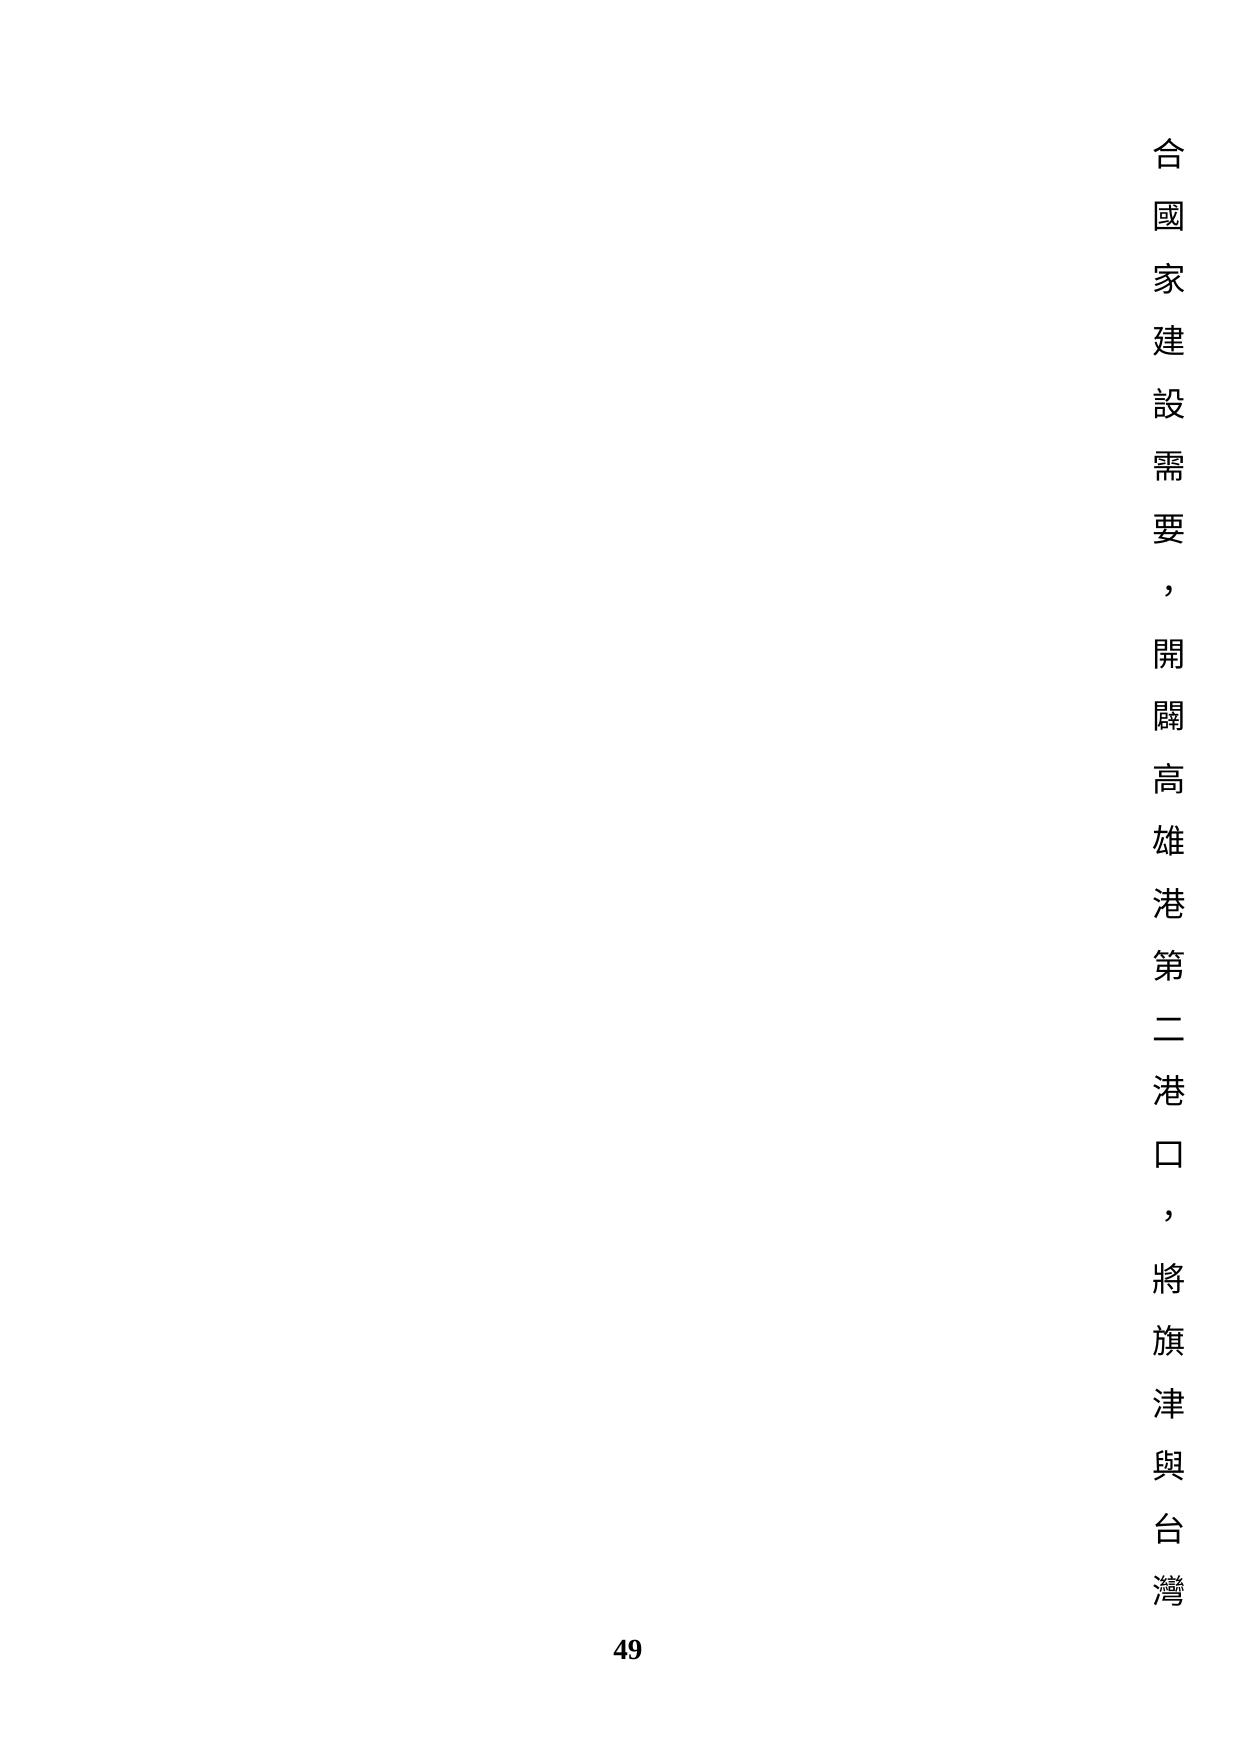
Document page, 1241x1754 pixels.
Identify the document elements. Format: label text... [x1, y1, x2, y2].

list 旗津島原為近海離島，後因高屏溪攜帶大量泥沙淤積，遂與台灣本島相連，成為一沙洲半島，1967年，為配合國家建設需要，開闢高雄港第二港口，將旗津與台灣相連的沙嘴切割，使得旗津再度成為沙洲離島，1979年高雄市升格為直轄市，並將東沙島及南沙太平島劃歸旗津區管轄。旗津觀光資源豐富、古蹟眾多，近年來在高雄市政府的建設下，逐漸形成觀光導向的名勝地區，故如能將旗津納入「離島建設條例」適用範圍或準用相關條文，將可更加促進及活絡旗津經濟，改善當地民眾生活品質，增進居民福利。基此，爰要求國家發展委員會於1個月內提出可行性評估報告送交立法院經濟委員會。 [1146, 110, 1165, 1610]
